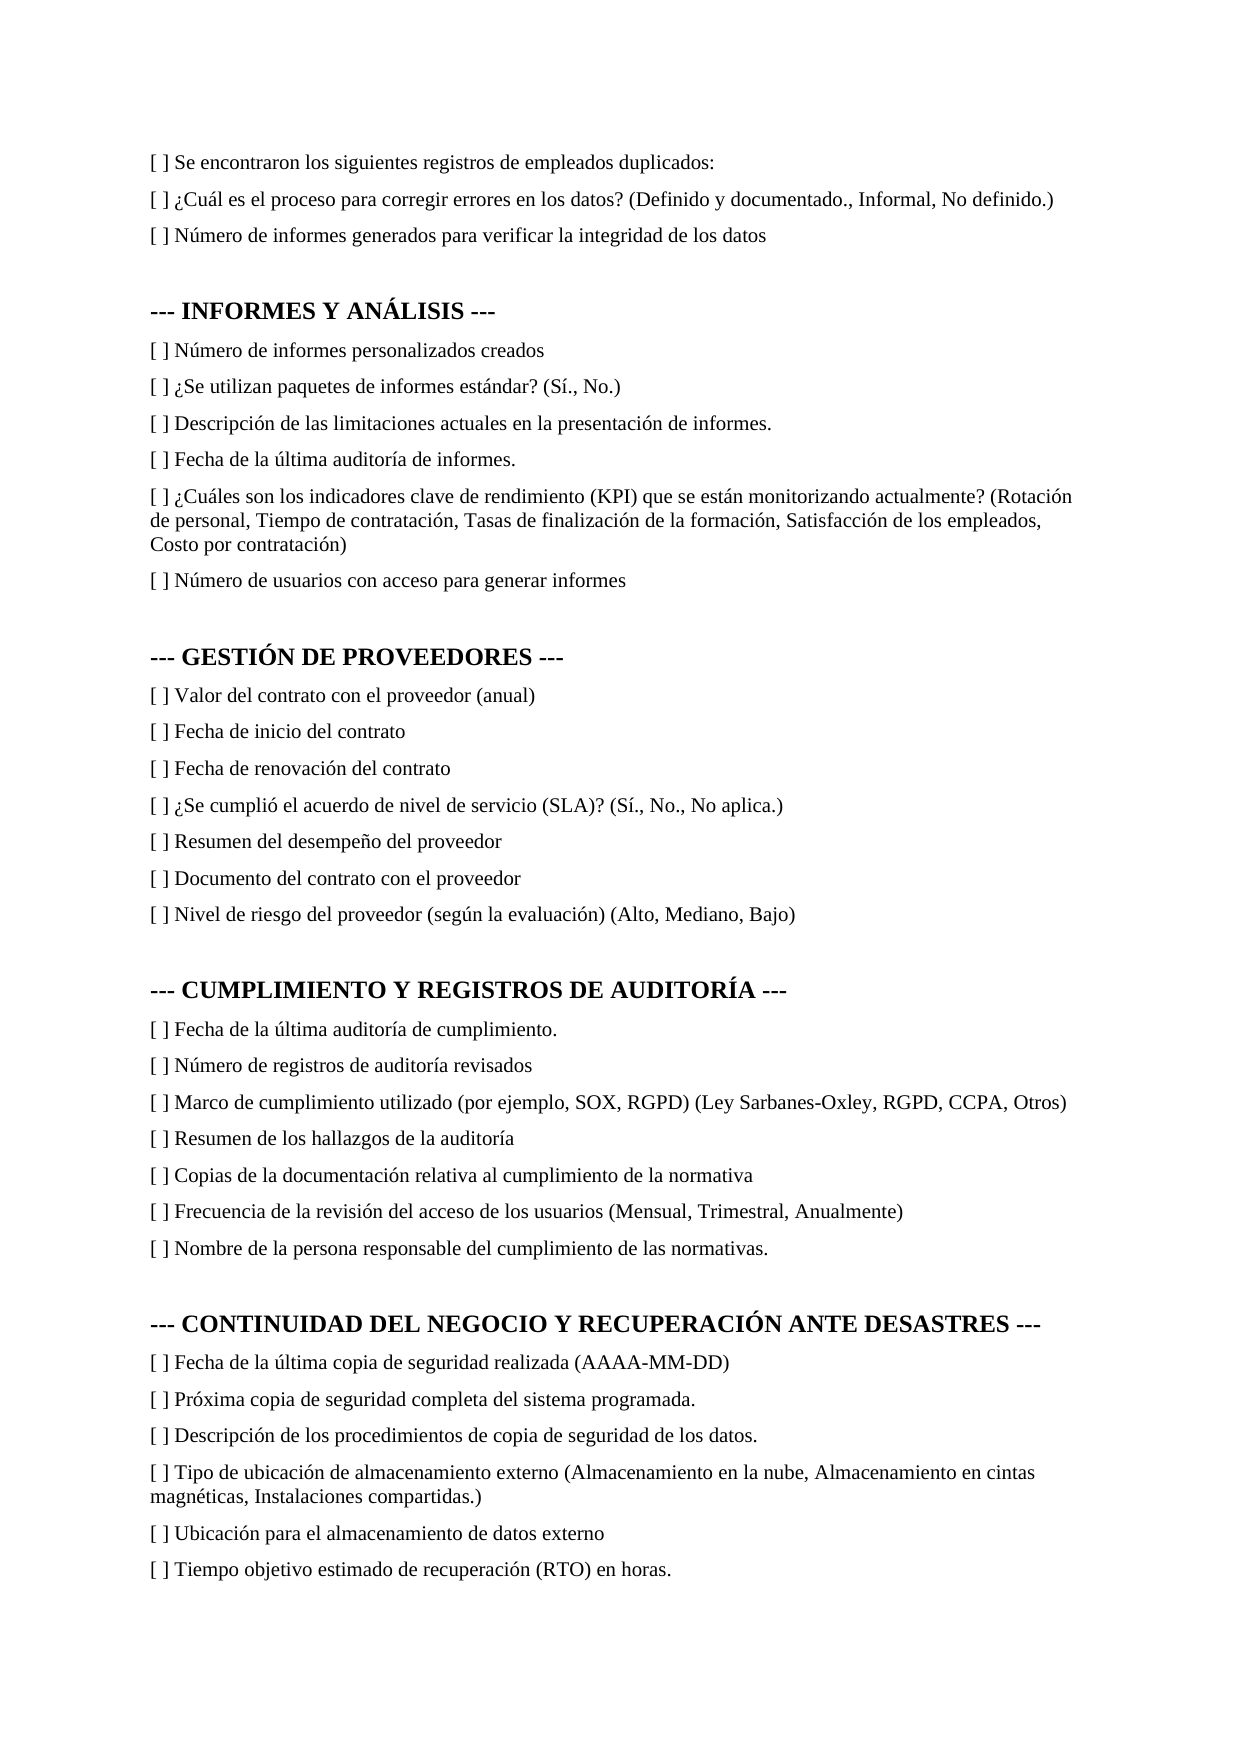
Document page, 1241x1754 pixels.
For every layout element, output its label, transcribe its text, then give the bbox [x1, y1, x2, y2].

text [ ] Resumen de los hallazgos de la auditoría [150, 1126, 1090, 1150]
text [ ] Ubicación para el almacenamiento de datos externo [150, 1521, 1090, 1545]
text [ ] Fecha de la última copia de seguridad realizada (AAAA-MM-DD) [150, 1350, 1090, 1374]
text [ ] Descripción de las limitaciones actuales en la presentación de informes. [150, 411, 1090, 435]
text [ ] Tipo de ubicación de almacenamiento externo (Almacenamiento en la nube, Almacenamiento en cintas magnéticas, Instalaciones compartidas.) [150, 1460, 1090, 1508]
text [ ] Número de registros de auditoría revisados [150, 1053, 1090, 1077]
text [ ] Fecha de inicio del contrato [150, 719, 1090, 743]
text [ ] ¿Cuáles son los indicadores clave de rendimiento (KPI) que se están monitorizando actualmente? (Rotación de personal, Tiempo de contratación, Tasas de finalización de la formación, Satisfacción de los empleados, Costo por contratación) [150, 484, 1090, 556]
text [ ] Documento del contrato con el proveedor [150, 866, 1090, 890]
text [ ] ¿Se utilizan paquetes de informes estándar? (Sí., No.) [150, 374, 1090, 398]
text [ ] Número de informes generados para verificar la integridad de los datos [150, 223, 1090, 247]
text [ ] Fecha de la última auditoría de cumplimiento. [150, 1017, 1090, 1041]
text [ ] ¿Se cumplió el acuerdo de nivel de servicio (SLA)? (Sí., No., No aplica.) [150, 792, 1090, 817]
text [ ] Tiempo objetivo estimado de recuperación (RTO) en horas. [150, 1557, 1090, 1581]
text [ ] Copias de la documentación relativa al cumplimiento de la normativa [150, 1163, 1090, 1187]
text [ ] Marco de cumplimiento utilizado (por ejemplo, SOX, RGPD) (Ley Sarbanes-Oxley, RGPD, CCPA, Otros) [150, 1090, 1090, 1114]
text [ ] Número de informes personalizados creados [150, 337, 1090, 362]
text --- INFORMES Y ANÁLISIS --- [150, 296, 1090, 325]
text [ ] Se encontraron los siguientes registros de empleados duplicados: [150, 150, 1090, 174]
text [ ] Nivel de riesgo del proveedor (según la evaluación) (Alto, Mediano, Bajo) [150, 902, 1090, 926]
text --- CONTINUIDAD DEL NEGOCIO Y RECUPERACIÓN ANTE DESASTRES --- [150, 1309, 1090, 1338]
text [ ] Fecha de renovación del contrato [150, 756, 1090, 780]
text [ ] ¿Cuál es el proceso para corregir errores en los datos? (Definido y documentado., Informal, No definido.) [150, 187, 1090, 211]
text [ ] Número de usuarios con acceso para generar informes [150, 568, 1090, 592]
text [ ] Descripción de los procedimientos de copia de seguridad de los datos. [150, 1423, 1090, 1447]
text [ ] Próxima copia de seguridad completa del sistema programada. [150, 1387, 1090, 1411]
text [ ] Valor del contrato con el proveedor (anual) [150, 683, 1090, 707]
text [ ] Nombre de la persona responsable del cumplimiento de las normativas. [150, 1236, 1090, 1260]
text [ ] Fecha de la última auditoría de informes. [150, 447, 1090, 471]
text --- GESTIÓN DE PROVEEDORES --- [150, 642, 1090, 670]
text --- CUMPLIMIENTO Y REGISTROS DE AUDITORÍA --- [150, 975, 1090, 1004]
text [ ] Resumen del desempeño del proveedor [150, 829, 1090, 853]
text [ ] Frecuencia de la revisión del acceso de los usuarios (Mensual, Trimestral, Anualmente) [150, 1199, 1090, 1223]
